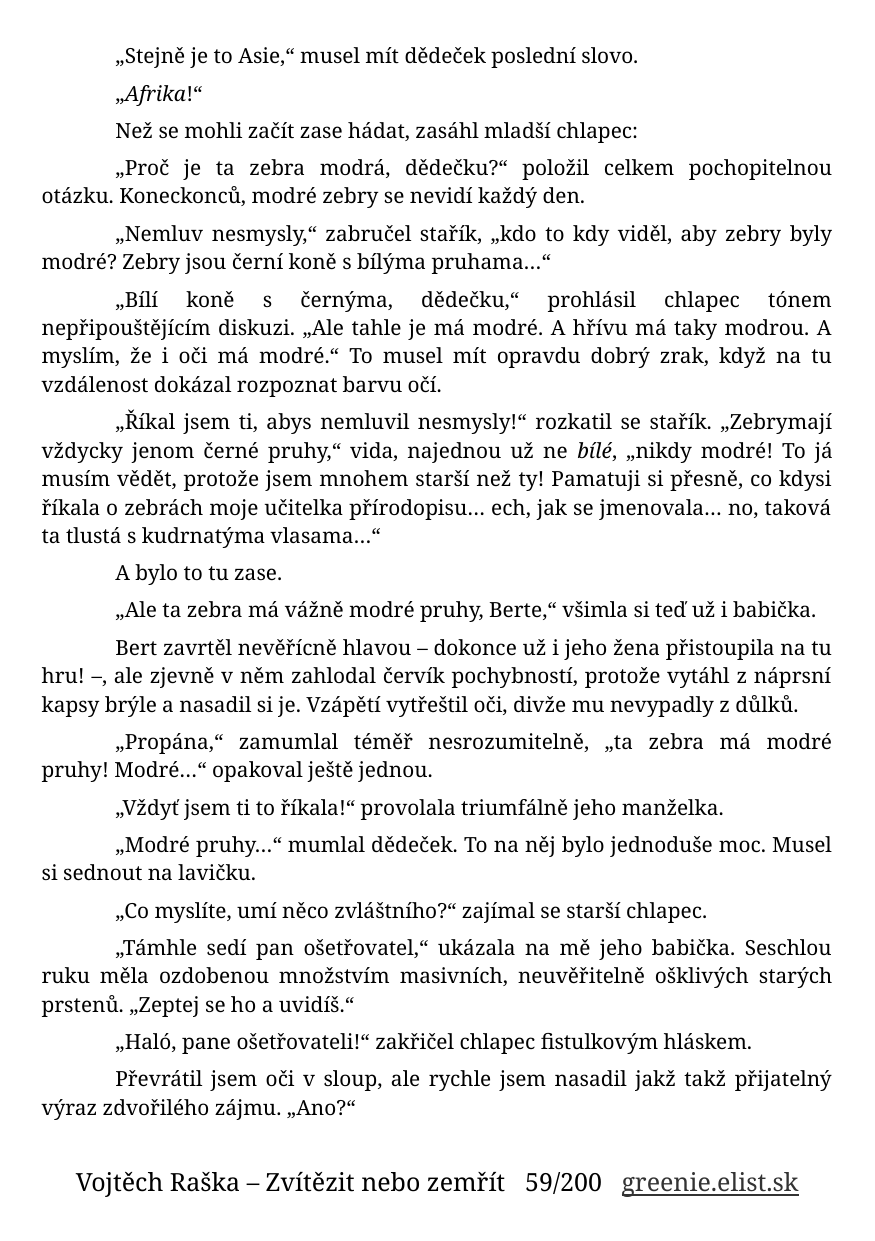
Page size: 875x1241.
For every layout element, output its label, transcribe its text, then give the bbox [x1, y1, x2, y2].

text „Nemluv nesmysly,“ zabručel stařík, „kdo to kdy viděl, aby zebry byly modré? Zebry jsou černí koně s bílýma pruhama…“ [41, 219, 833, 276]
text „Propána,“ zamumlal téměř nesrozumitelně, „ta zebra má modré pruhy! Modré…“ opakoval ještě jednou. [41, 727, 833, 784]
text „Říkal jsem ti, abys nemluvil nesmysly!“ rozkatil se stařík. „Zebrymají vždycky jenom černé pruhy,“ vida, najednou už ne bílé, „nikdy modré! To já musím vědět, protože jsem mnohem starší než ty! Pamatuji si přesně, co kdysi říkala o zebrách moje učitelka přírodopisu… ech, jak se jmenovala… no, taková ta tlustá s kudrnatýma vlasama…“ [41, 407, 833, 549]
text Převrátil jsem oči v sloup, ale rychle jsem nasadil jakž takž přijatelný výraz zdvořilého zájmu. „Ano?“ [41, 1064, 833, 1121]
text „Modré pruhy…“ mumlal dědeček. To na něj bylo jednoduše moc. Musel si sednout na lavičku. [41, 830, 833, 887]
text „Támhle sedí pan ošetřovatel,“ ukázala na mě jeho babička. Seschlou ruku měla ozdobenou množstvím masivních, neuvěřitelně ošklivých starých prstenů. „Zeptej se ho a uvidíš.“ [41, 933, 833, 1018]
text „Co myslíte, umí něco zvláštního?“ zajímal se starší chlapec. [41, 896, 833, 924]
text „Bílí koně s černýma, dědečku,“ prohlásil chlapec tónem nepřipouštějícím diskuzi. „Ale tahle je má modré. A hřívu má taky modrou. A myslím, že i oči má modré.“ To musel mít opravdu dobrý zrak, když na tu vzdálenost dokázal rozpoznat barvu očí. [41, 285, 833, 398]
text A bylo to tu zase. [41, 558, 833, 587]
text „Haló, pane ošetřovateli!“ zakřičel chlapec fistulkovým hláskem. [41, 1027, 833, 1056]
text „Proč je ta zebra modrá, dědečku?“ položil celkem pochopitelnou otázku. Koneckonců, modré zebry se nevidí každý den. [41, 153, 833, 210]
text „Vždyť jsem ti to říkala!“ provolala triumfálně jeho manželka. [41, 793, 833, 821]
text Bert zavrtěl nevěřícně hlavou – dokonce už i jeho žena přistoupila na tu hru! –, ale zjevně v něm zahlodal červík pochybností, protože vytáhl z náprsní kapsy brýle a nasadil si je. Vzápětí vytřeštil oči, divže mu nevypadly z důlků. [41, 633, 833, 718]
text Než se mohli začít zase hádat, zasáhl mladší chlapec: [41, 116, 833, 144]
text „Ale ta zebra má vážně modré pruhy, Berte,“ všimla si teď už i babička. [41, 596, 833, 624]
text „Stejně je to Asie,“ musel mít dědeček poslední slovo. [41, 41, 833, 70]
text „Afrika!“ [41, 79, 833, 107]
